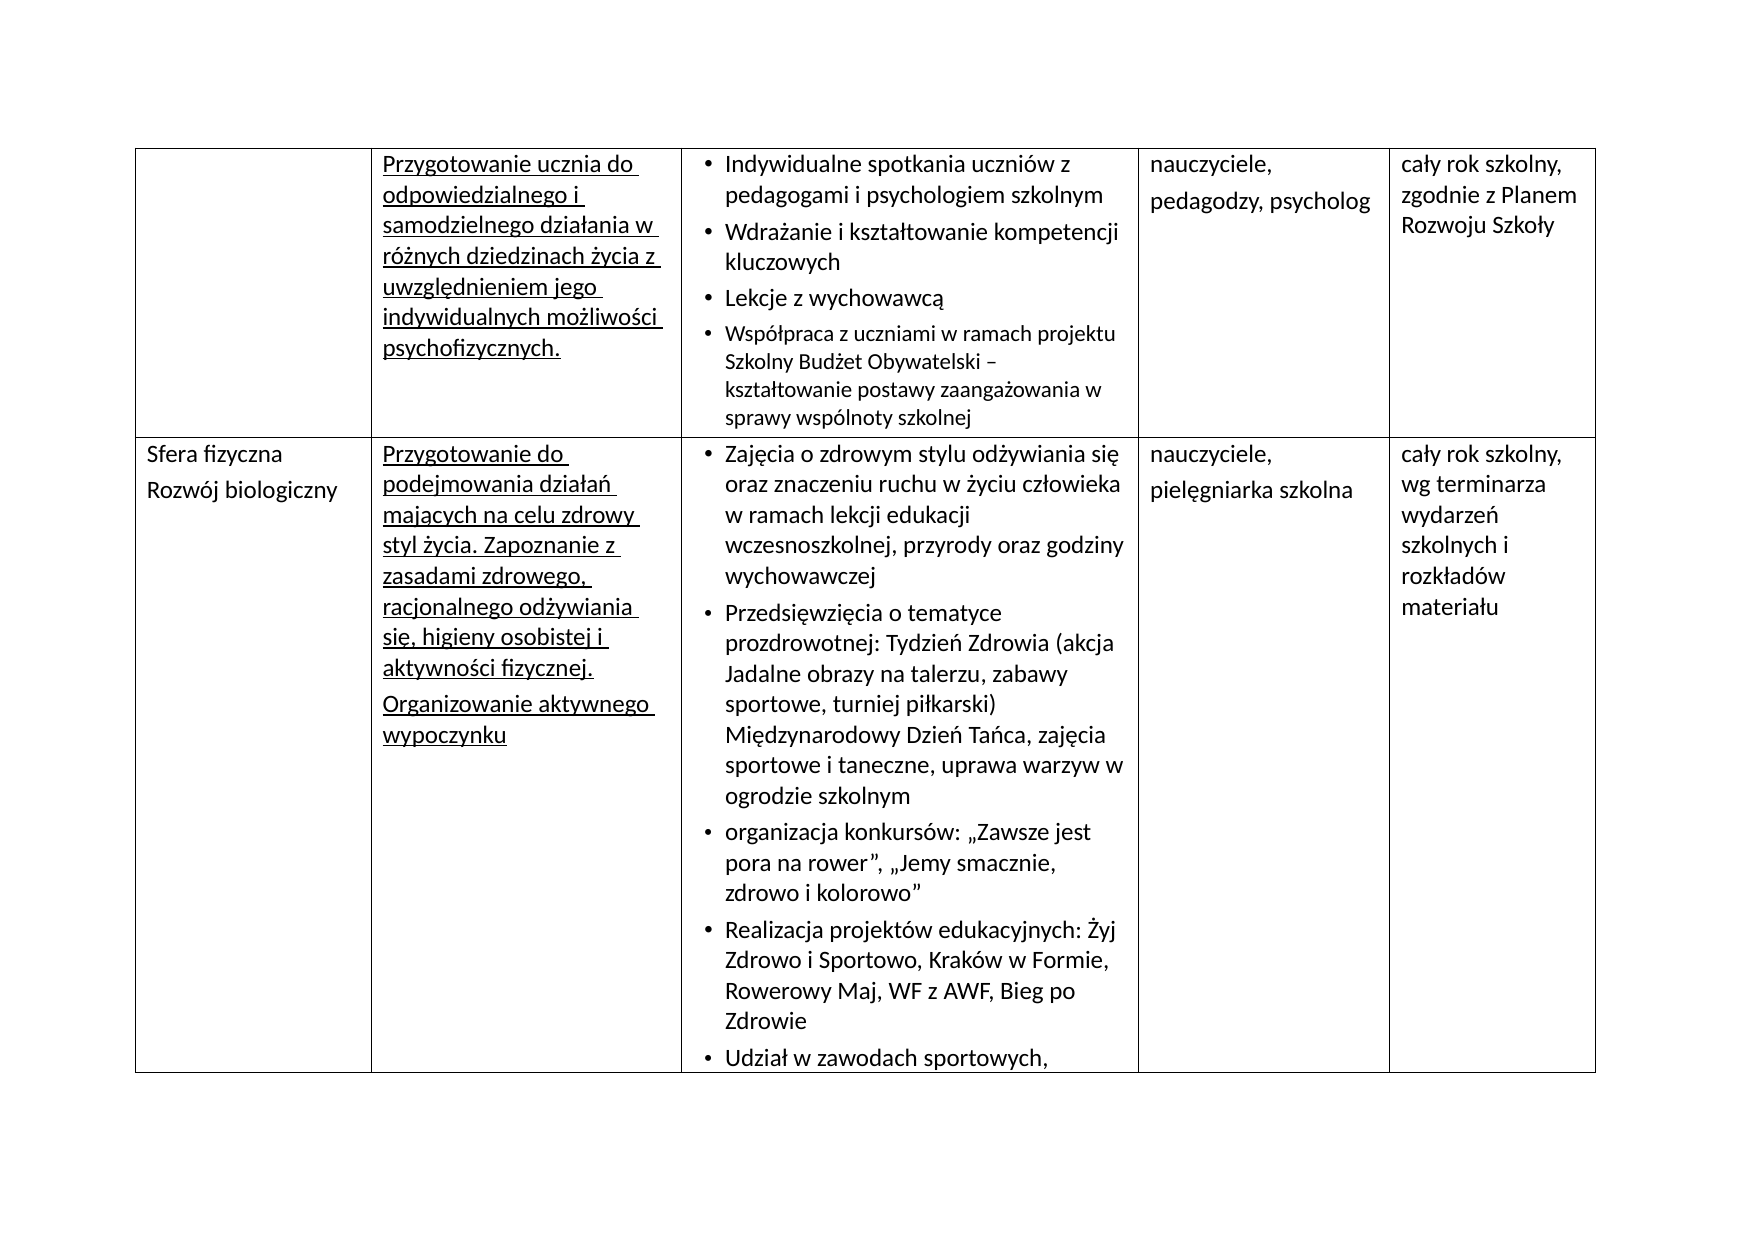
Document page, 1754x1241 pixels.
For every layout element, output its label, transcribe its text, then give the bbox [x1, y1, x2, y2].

table_cell Przygotowanie ucznia do odpowiedzialnego i samodzielnego działania w różnych dziedzinach życia z uwzględnieniem jego indywidualnych możliwości psychofizycznych. [372, 149, 681, 437]
table_cell cały rok szkolny, zgodnie z Planem Rozwoju Szkoły [1390, 149, 1595, 437]
table_cell nauczyciele, pedagodzy, psycholog [1139, 149, 1389, 437]
table_cell nauczyciele, pielęgniarka szkolna [1139, 438, 1389, 1072]
table_cell [136, 149, 371, 437]
table_cell Indywidualne spotkania uczniów z pedagogami i psychologiem szkolnym Wdrażanie i kształtowanie kompetencji kluczowych Lekcje z wychowawcą Współpraca z uczniami w ramach projektu Szkolny Budżet Obywatelski – kształtowanie postawy zaangażowania w sprawy wspólnoty szkolnej [682, 149, 1138, 437]
table_cell Sfera fizyczna Rozwój biologiczny [136, 438, 371, 1072]
table_cell cały rok szkolny, wg terminarza wydarzeń szkolnych i rozkładów materiału [1390, 438, 1595, 1072]
table_cell Przygotowanie do podejmowania działań mających na celu zdrowy styl życia. Zapoznanie z zasadami zdrowego, racjonalnego odżywiania się, higieny osobistej i aktywności fizycznej. Organizowanie aktywnego wypoczynku [372, 438, 681, 1072]
table_cell Zajęcia o zdrowym stylu odżywiania się oraz znaczeniu ruchu w życiu człowieka w ramach lekcji edukacji wczesnoszkolnej, przyrody oraz godziny wychowawczej Przedsięwzięcia o tematyce prozdrowotnej: Tydzień Zdrowia (akcja Jadalne obrazy na talerzu, zabawy sportowe, turniej piłkarski) Międzynarodowy Dzień Tańca, zajęcia sportowe i taneczne, uprawa warzyw w ogrodzie szkolnym organizacja konkursów: „Zawsze jest pora na rower”, „Jemy smacznie, zdrowo i kolorowo” Realizacja projektów edukacyjnych: Żyj Zdrowo i Sportowo, Kraków w Formie, Rowerowy Maj, WF z AWF, Bieg po Zdrowie Udział w zawodach sportowych, [682, 438, 1138, 1072]
